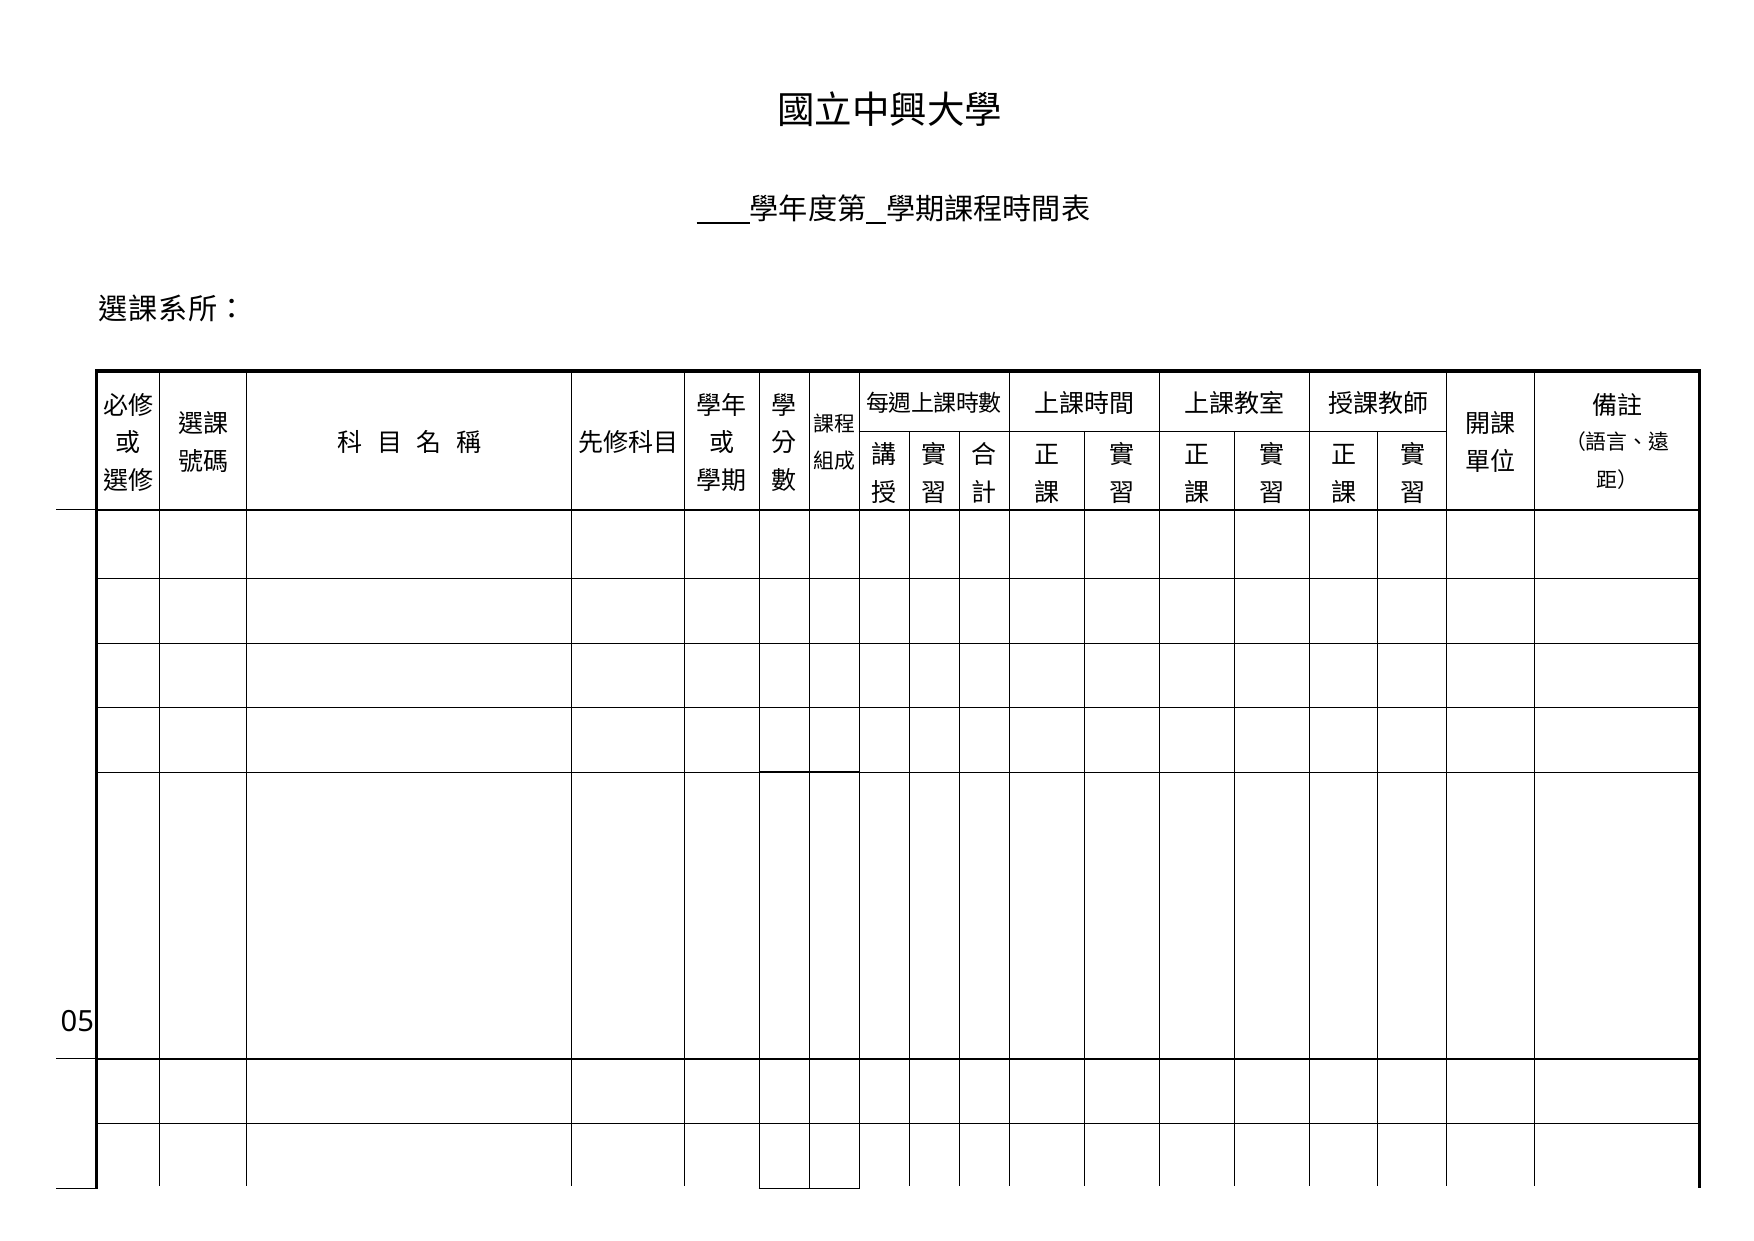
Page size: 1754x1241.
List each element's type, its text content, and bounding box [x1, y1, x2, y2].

table_cell [910, 579, 959, 643]
table_cell [959, 1124, 1009, 1187]
table_cell [1378, 579, 1446, 643]
table_cell [1085, 579, 1159, 643]
table_cell 正 課 [1160, 432, 1234, 509]
table_cell [1085, 708, 1159, 771]
table_cell [910, 708, 959, 771]
table_cell [1234, 1124, 1309, 1187]
table_header 課程組成 [810, 373, 859, 509]
table_header 開課 單位 [1447, 373, 1534, 509]
table_cell [1447, 1060, 1534, 1123]
table_cell [1310, 1060, 1377, 1123]
table_cell [760, 1060, 809, 1123]
table_cell [1160, 644, 1234, 707]
table_cell [247, 644, 571, 707]
table_cell [1535, 1060, 1698, 1123]
table_cell [1447, 773, 1534, 1058]
table_cell [572, 579, 684, 643]
table_header 學年 或 學期 [685, 373, 759, 509]
table_cell [810, 644, 859, 707]
table_cell [1447, 708, 1534, 771]
table_cell [1160, 773, 1234, 1058]
table_cell [160, 773, 246, 1058]
table_cell [1085, 1060, 1159, 1123]
table_cell [1160, 511, 1234, 578]
table_cell [1535, 511, 1698, 578]
table_cell [910, 644, 959, 707]
table_cell [98, 644, 159, 707]
table_cell [960, 644, 1009, 707]
table_cell 實 習 [1378, 432, 1446, 509]
table_cell [1310, 579, 1377, 643]
table_cell [860, 1060, 909, 1123]
table_cell [247, 1060, 571, 1123]
table_cell [1085, 773, 1159, 1058]
table_cell [960, 1060, 1009, 1123]
table_cell [1085, 511, 1159, 578]
table_cell [810, 708, 859, 771]
table_cell [98, 1060, 159, 1123]
table_cell [684, 1124, 759, 1187]
table_cell [159, 1124, 247, 1187]
table_cell [810, 579, 859, 643]
table_cell [1447, 1124, 1534, 1187]
table_cell [572, 708, 684, 771]
table_cell [810, 511, 859, 578]
table_cell [1010, 579, 1084, 643]
text 學年度第 學期課程時間表 [84, 169, 1695, 244]
table_cell [760, 579, 809, 643]
table_cell [572, 511, 684, 578]
table_cell 10 [56, 1059, 95, 1187]
table_cell [160, 1060, 246, 1123]
table_cell [685, 773, 759, 1058]
table_header 科目名稱 [247, 373, 571, 509]
table_cell [98, 773, 159, 1058]
table_cell [56, 510, 95, 578]
table_header 每週上課時數 [860, 373, 1009, 431]
table_header 選課 號碼 [160, 373, 246, 509]
table_cell [1160, 1060, 1234, 1123]
table_cell [1310, 644, 1377, 707]
table_cell [247, 579, 571, 643]
table_cell [98, 1124, 159, 1187]
table_cell [1378, 644, 1446, 707]
table_cell [1010, 644, 1084, 707]
text 選課系所： [84, 269, 1695, 344]
table_cell 實 習 [1235, 432, 1309, 509]
table_cell [760, 1124, 809, 1187]
table_cell [1310, 708, 1377, 771]
table_cell 講授 [860, 432, 909, 509]
table_cell [810, 773, 859, 1058]
table_cell [1160, 708, 1234, 771]
table_cell [98, 579, 159, 643]
table_cell [910, 773, 959, 1058]
table_cell [1010, 708, 1084, 771]
table_cell [1310, 511, 1377, 578]
table_cell [160, 708, 246, 771]
table_cell [960, 708, 1009, 771]
table_cell [1535, 773, 1698, 1058]
table_cell [1084, 1124, 1159, 1187]
table_cell [160, 579, 246, 643]
table_cell [685, 511, 759, 578]
table_cell [1010, 511, 1084, 578]
table_cell [1378, 1124, 1447, 1187]
table_cell [810, 1124, 859, 1187]
table_cell [1009, 1124, 1084, 1187]
table_cell [98, 511, 159, 578]
table_cell [685, 1060, 759, 1123]
table_cell [247, 511, 571, 578]
table_cell [1010, 773, 1084, 1058]
table_cell [160, 644, 246, 707]
table_header [56, 369, 95, 509]
table_cell [1085, 644, 1159, 707]
table_cell [760, 511, 809, 578]
table_cell [247, 1124, 572, 1187]
table_cell [685, 644, 759, 707]
table_cell 05 [56, 578, 95, 1058]
table_cell [910, 1060, 959, 1123]
table_cell [1378, 511, 1446, 578]
table_header 必修 或 選修 [98, 373, 159, 509]
table_cell [909, 1124, 959, 1187]
table_cell [860, 773, 909, 1058]
table_header 學分 數 [760, 373, 809, 509]
table_cell [860, 644, 909, 707]
table_cell [685, 579, 759, 643]
table_cell [760, 773, 809, 1058]
table_cell [760, 644, 809, 707]
table_cell 實習 [910, 432, 959, 509]
table_cell [98, 708, 159, 771]
table_header 上課教室 [1160, 373, 1309, 431]
table_cell [1447, 511, 1534, 578]
table_cell [910, 511, 959, 578]
table_header 備註 （語言、遠距） [1535, 373, 1698, 509]
table_cell [860, 1124, 909, 1187]
table_cell [1535, 579, 1698, 643]
table_cell [1378, 708, 1446, 771]
table_cell [685, 708, 759, 771]
table_cell [572, 773, 684, 1058]
table_cell [1235, 511, 1309, 578]
table_cell 合計 [960, 432, 1009, 509]
table_cell [572, 644, 684, 707]
table_cell [1160, 579, 1234, 643]
table_cell [572, 1060, 684, 1123]
table_cell [1235, 579, 1309, 643]
table_cell [160, 511, 246, 578]
table_cell [860, 579, 909, 643]
table_cell 正 課 [1010, 432, 1084, 509]
table_cell [810, 1060, 859, 1123]
table_cell [1447, 579, 1534, 643]
table_cell [1447, 644, 1534, 707]
table_cell [1235, 773, 1309, 1058]
table_cell [1235, 644, 1309, 707]
table_cell [1378, 773, 1446, 1058]
table_cell [960, 773, 1009, 1058]
table_cell [860, 511, 909, 578]
table_cell [1309, 1124, 1378, 1187]
table_cell [1010, 1060, 1084, 1123]
table_cell [1159, 1124, 1234, 1187]
table_cell [247, 708, 571, 771]
table_header 先修科目 [572, 373, 684, 509]
table_cell 正 課 [1310, 432, 1377, 509]
table_header 授課教師 [1310, 373, 1446, 431]
text 國立中興大學 [84, 69, 1695, 144]
table_cell 實 習 [1085, 432, 1159, 509]
table_cell [860, 708, 909, 771]
table_cell [1535, 708, 1698, 771]
table_cell [1310, 773, 1377, 1058]
table_cell [247, 773, 571, 1058]
table_cell [572, 1124, 684, 1187]
table_cell [760, 708, 809, 771]
table_header 上課時間 [1010, 373, 1159, 431]
table_cell [960, 579, 1009, 643]
table_cell [1378, 1060, 1446, 1123]
table_cell [1235, 1060, 1309, 1123]
table_cell [1235, 708, 1309, 771]
table_cell [1535, 644, 1698, 707]
table_cell [960, 511, 1009, 578]
table_cell [1534, 1124, 1698, 1187]
